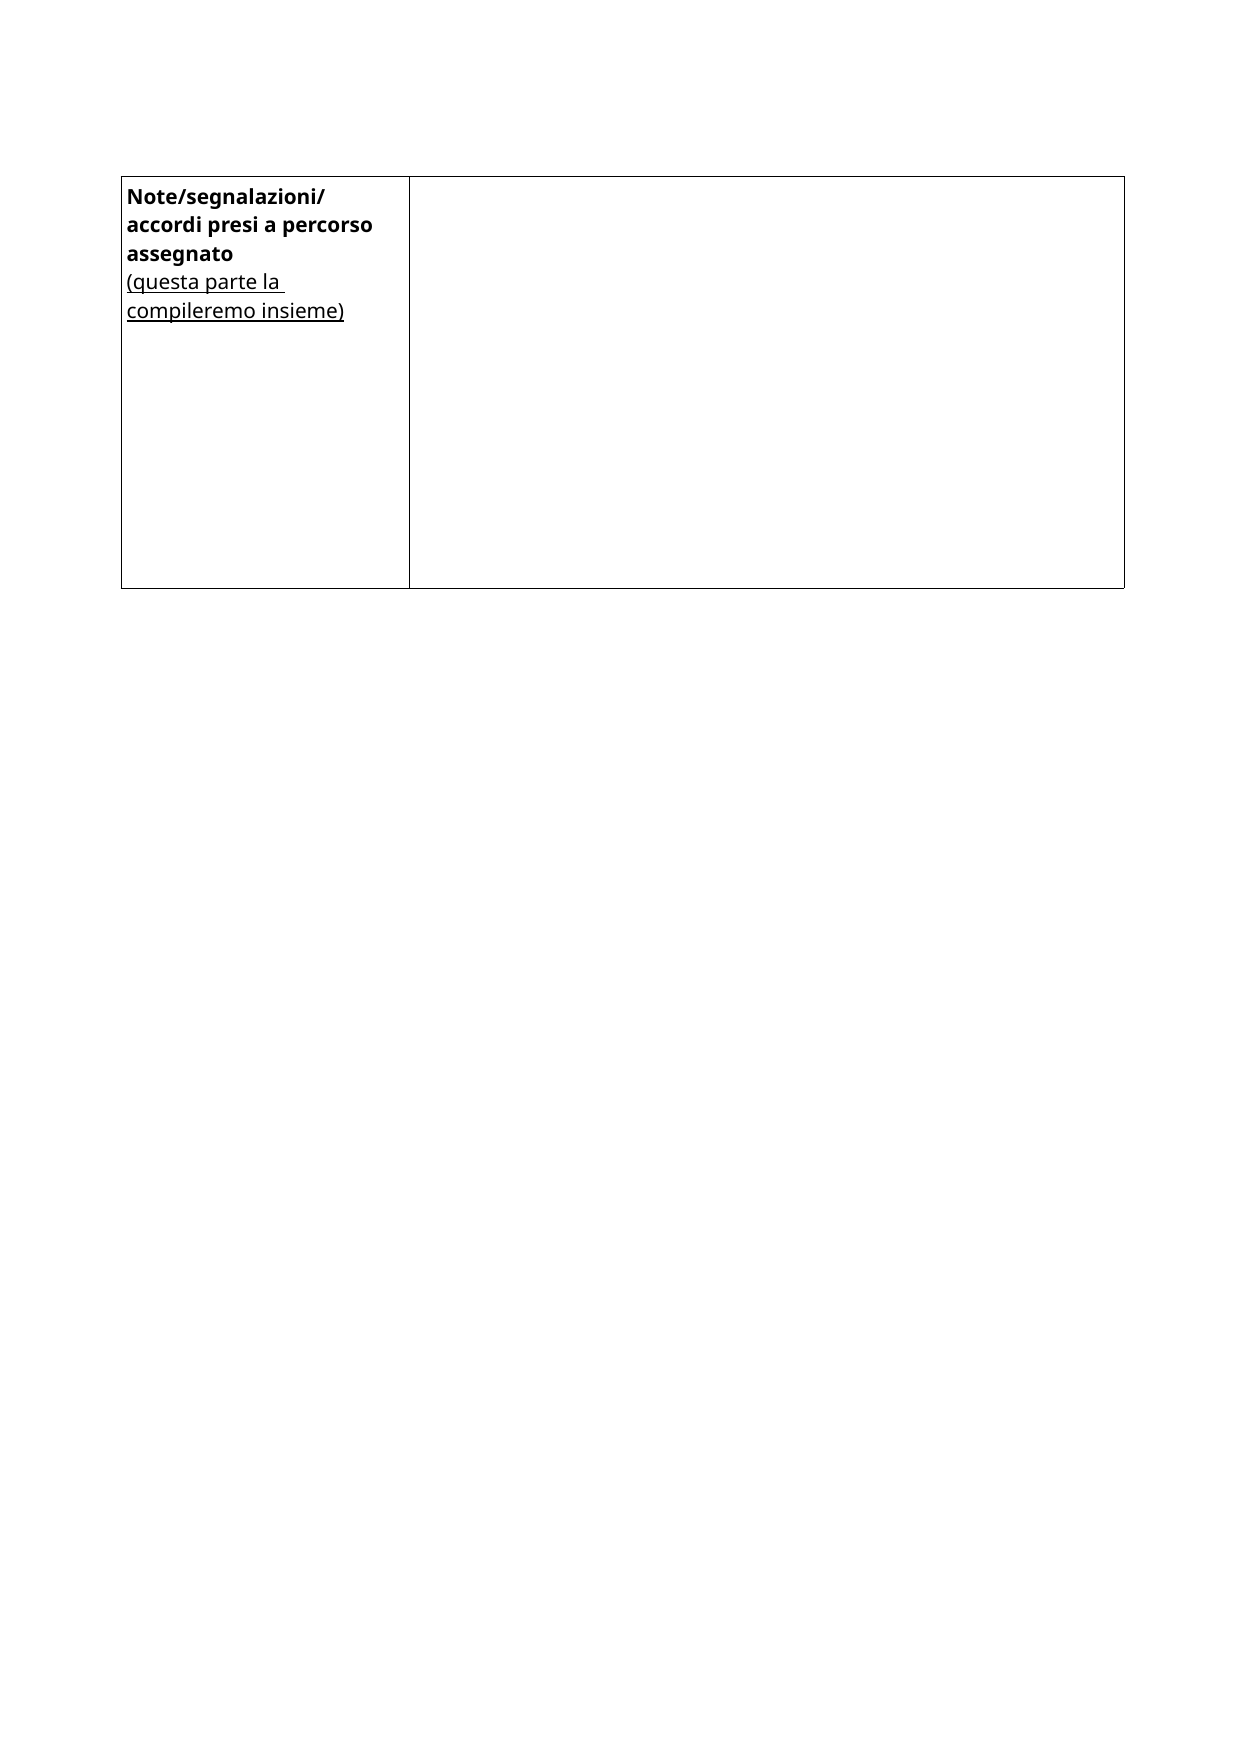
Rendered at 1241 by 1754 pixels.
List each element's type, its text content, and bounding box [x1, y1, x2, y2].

table_cell Note/segnalazioni/ accordi presi a percorso assegnato (questa parte la compileremo insieme) [122, 177, 409, 587]
table_cell [410, 177, 1124, 587]
